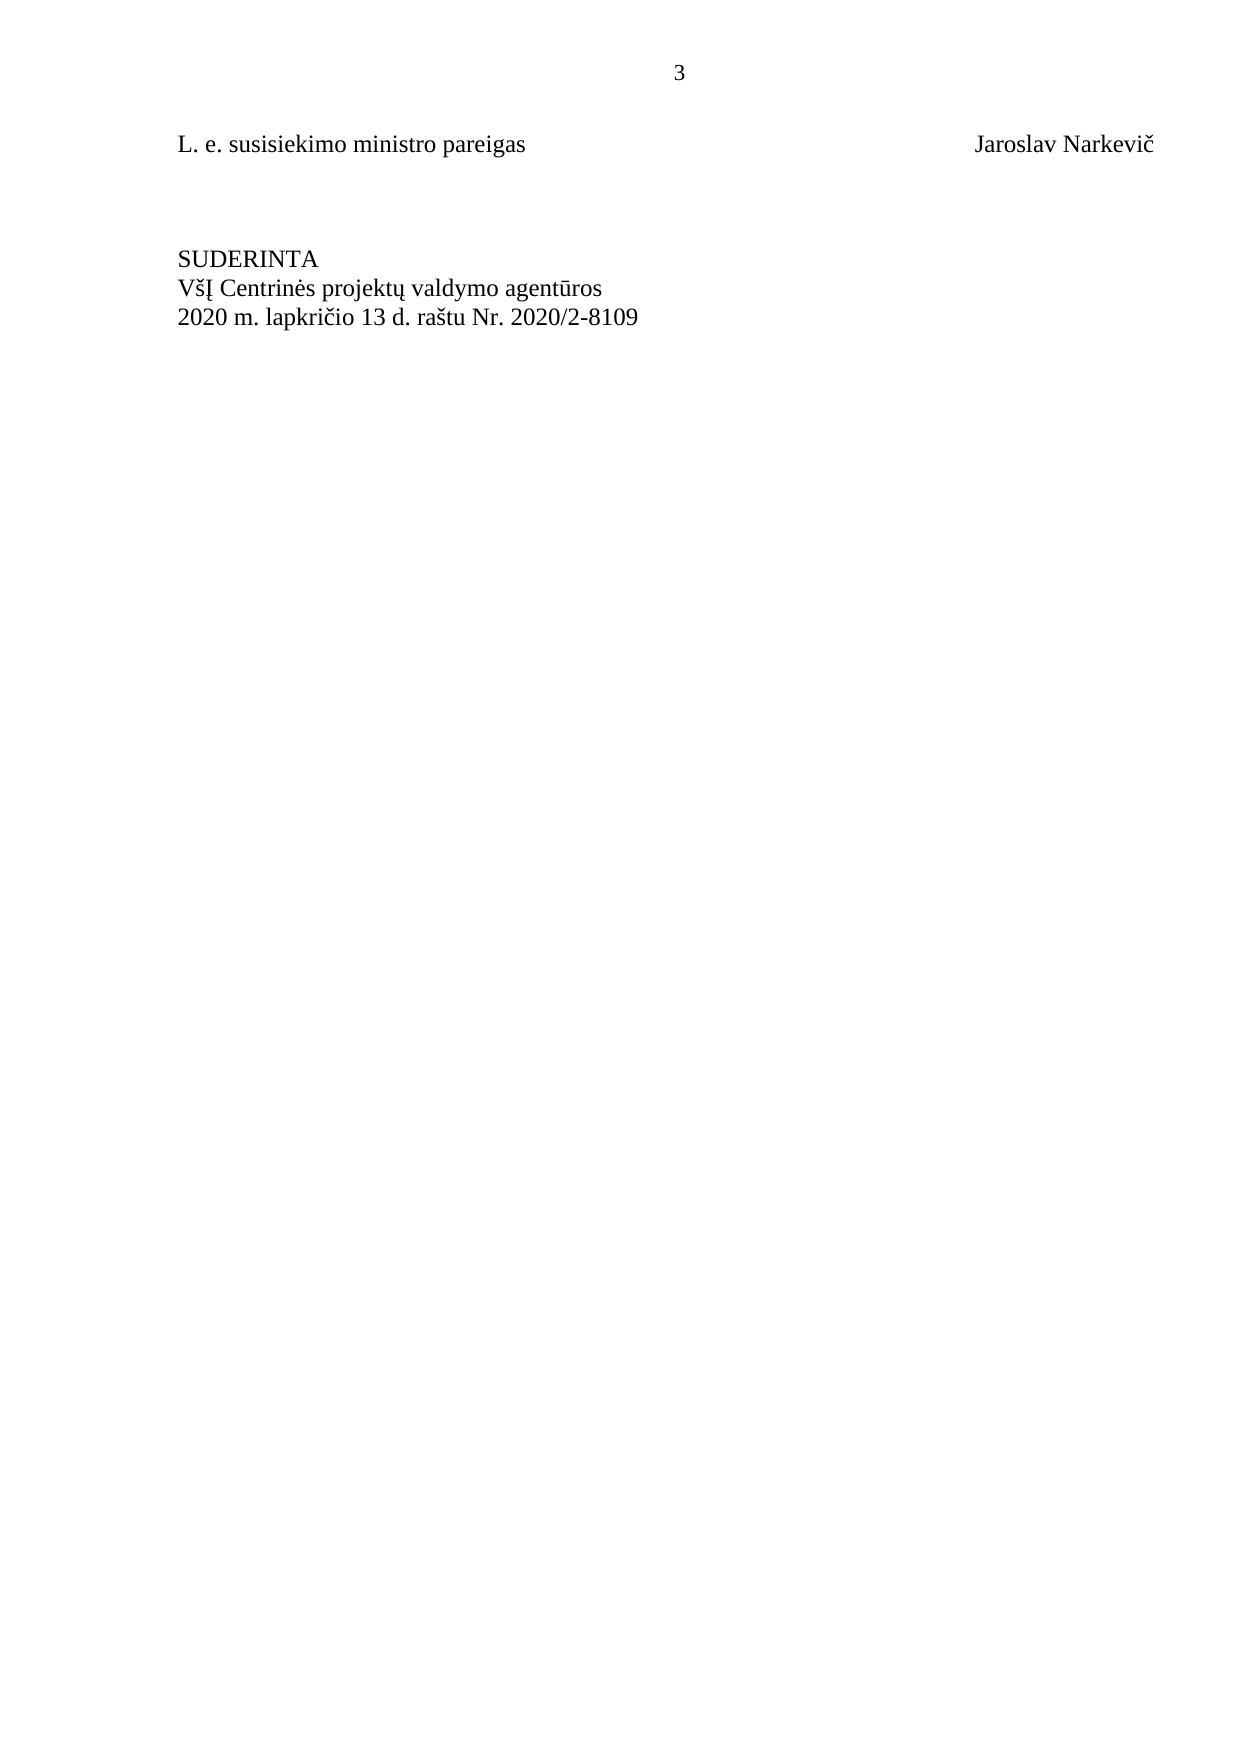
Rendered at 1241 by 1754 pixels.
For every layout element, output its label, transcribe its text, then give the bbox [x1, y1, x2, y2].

text L. e. susisiekimo ministro pareigas Jaroslav Narkevič [177, 129, 1181, 158]
text SUDERINTA [177, 244, 1181, 273]
text 2020 m. lapkričio 13 d. raštu Nr. 2020/2-8109 [177, 302, 1181, 330]
text VšĮ Centrinės projektų valdymo agentūros [177, 273, 1181, 302]
